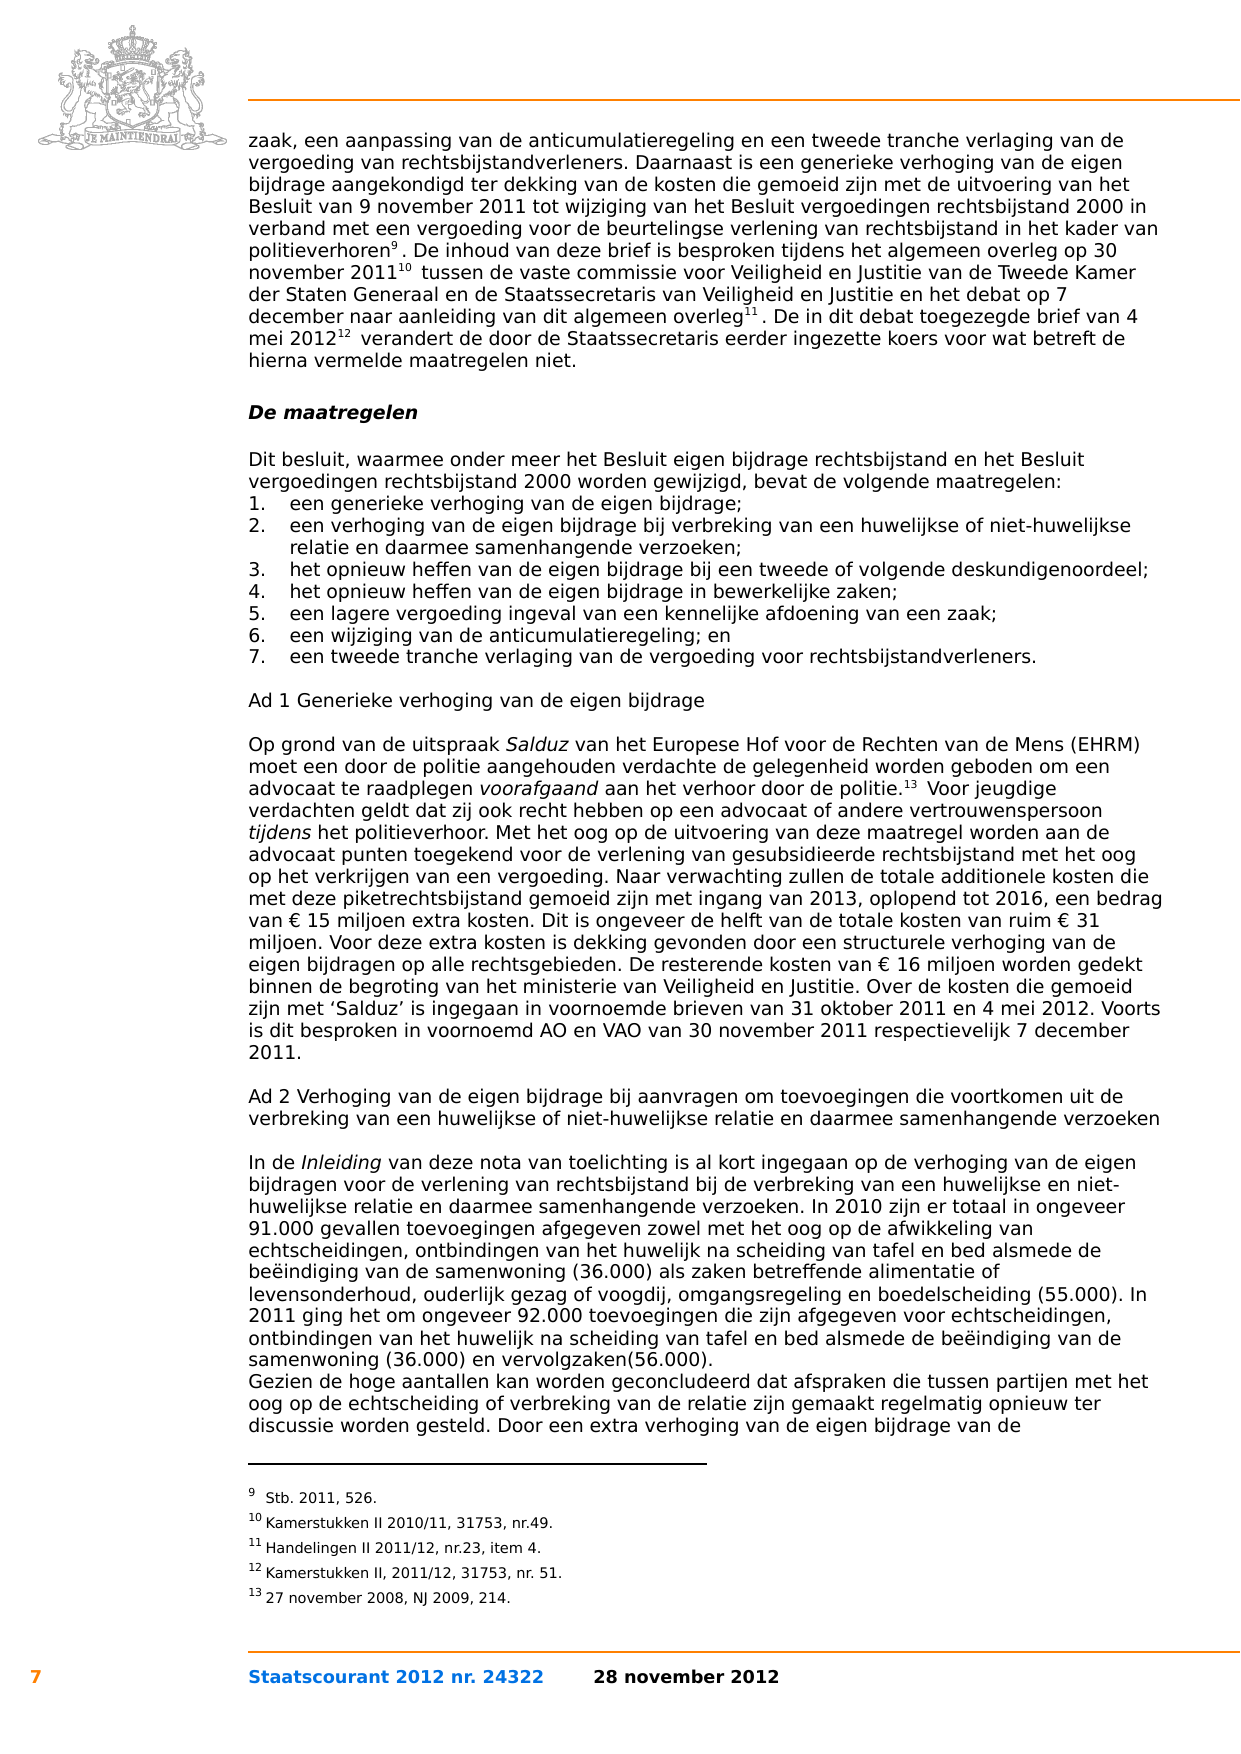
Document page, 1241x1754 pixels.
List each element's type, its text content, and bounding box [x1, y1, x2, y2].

text In de Inleiding van deze nota van toelichting is al kort ingegaan op de verhoging van de eigen bijdragen voor de verlening van rechtsbijstand bij de verbreking van een huwelijkse en niet-huwelijkse relatie en daarmee samenhangende verzoeken. In 2010 zijn er totaal in ongeveer 91.000 gevallen toevoegingen afgegeven zowel met het oog op de afwikkeling van echtscheidingen, ontbindingen van het huwelijk na scheiding van tafel en bed alsmede de beëindiging van de samenwoning (36.000) als zaken betreffende alimentatie of levensonderhoud, ouderlijk gezag of voogdij, omgangsregeling en boedelscheiding (55.000). In 2011 ging het om ongeveer 92.000 toevoegingen die zijn afgegeven voor echtscheidingen, ontbindingen van het huwelijk na scheiding van tafel en bed alsmede de beëindiging van de samenwoning (36.000) en vervolgzaken(56.000). [248, 1152, 1163, 1371]
text 7. een tweede tranche verlaging van de vergoeding voor rechtsbijstandverleners. [248, 646, 1163, 668]
text 4. het opnieuw heffen van de eigen bijdrage in bewerkelijke zaken; [248, 581, 1163, 602]
text 6. een wijziging van de anticumulatieregeling; en [248, 624, 1163, 646]
text Stb. 2011, 526. [248, 1486, 1163, 1508]
text 3. het opnieuw heffen van de eigen bijdrage bij een tweede of volgende deskundigenoordeel; [248, 558, 1163, 581]
text Ad 1 Generieke verhoging van de eigen bijdrage [248, 690, 1163, 712]
text Gezien de hoge aantallen kan worden geconcludeerd dat afspraken die tussen partijen met het oog op de echtscheiding of verbreking van de relatie zijn gemaakt regelmatig opnieuw ter discussie worden gesteld. Door een extra verhoging van de eigen bijdrage van de [248, 1371, 1163, 1437]
text Dit besluit, waarmee onder meer het Besluit eigen bijdrage rechtsbijstand en het Besluit vergoedingen rechtsbijstand 2000 worden gewijzigd, bevat de volgende maatregelen: [248, 449, 1163, 493]
subtitle De maatregelen [248, 402, 1163, 424]
text Ad 2 Verhoging van de eigen bijdrage bij aanvragen om toevoegingen die voortkomen uit de verbreking van een huwelijkse of niet-huwelijkse relatie en daarmee samenhangende verzoeken [248, 1086, 1163, 1130]
text Kamerstukken II 2010/11, 31753, nr.49. [248, 1511, 1163, 1533]
text 1. een generieke verhoging van de eigen bijdrage; [248, 493, 1163, 514]
picture [38, 25, 227, 150]
text 5. een lagere vergoeding ingeval van een kennelijke afdoening van een zaak; [248, 602, 1163, 624]
text Handelingen II 2011/12, nr.23, item 4. [248, 1536, 1163, 1558]
text Op grond van de uitspraak Salduz van het Europese Hof voor de Rechten van de Mens (EHRM) moet een door de politie aangehouden verdachte de gelegenheid worden geboden om een advocaat te raadplegen voorafgaand aan het verhoor door de politie. Voor jeugdige verdachten geldt dat zij ook recht hebben op een advocaat of andere vertrouwenspersoon tijdens het politieverhoor. Met het oog op de uitvoering van deze maatregel worden aan de advocaat punten toegekend voor de verlening van gesubsidieerde rechtsbijstand met het oog op het verkrijgen van een vergoeding. Naar verwachting zullen de totale additionele kosten die met deze piketrechtsbijstand gemoeid zijn met ingang van 2013, oplopend tot 2016, een bedrag van € 15 miljoen extra kosten. Dit is ongeveer de helft van de totale kosten van ruim € 31 miljoen. Voor deze extra kosten is dekking gevonden door een structurele verhoging van de eigen bijdragen op alle rechtsgebieden. De resterende kosten van € 16 miljoen worden gedekt binnen de begroting van het ministerie van Veiligheid en Justitie. Over de kosten die gemoeid zijn met ‘Salduz’ is ingegaan in voornoemde brieven van 31 oktober 2011 en 4 mei 2012. Voorts is dit besproken in voornoemd AO en VAO van 30 november 2011 respectievelijk 7 december 2011. [248, 734, 1163, 1064]
text Kamerstukken II, 2011/12, 31753, nr. 51. [248, 1561, 1163, 1583]
text 2. een verhoging van de eigen bijdrage bij verbreking van een huwelijkse of niet-huwelijkse relatie en daarmee samenhangende verzoeken; [248, 514, 1163, 558]
text 27 november 2008, NJ 2009, 214. [248, 1586, 1163, 1608]
text zaak, een aanpassing van de anticumulatieregeling en een tweede tranche verlaging van de vergoeding van rechtsbijstandverleners. Daarnaast is een generieke verhoging van de eigen bijdrage aangekondigd ter dekking van de kosten die gemoeid zijn met de uitvoering van het Besluit van 9 november 2011 tot wijziging van het Besluit vergoedingen rechtsbijstand 2000 in verband met een vergoeding voor de beurtelingse verlening van rechtsbijstand in het kader van politieverhoren. De inhoud van deze brief is besproken tijdens het algemeen overleg op 30 november 2011 tussen de vaste commissie voor Veiligheid en Justitie van de Tweede Kamer der Staten Generaal en de Staatssecretaris van Veiligheid en Justitie en het debat op 7 december naar aanleiding van dit algemeen overleg. De in dit debat toegezegde brief van 4 mei 2012 verandert de door de Staatssecretaris eerder ingezette koers voor wat betreft de hierna vermelde maatregelen niet. [248, 130, 1163, 372]
